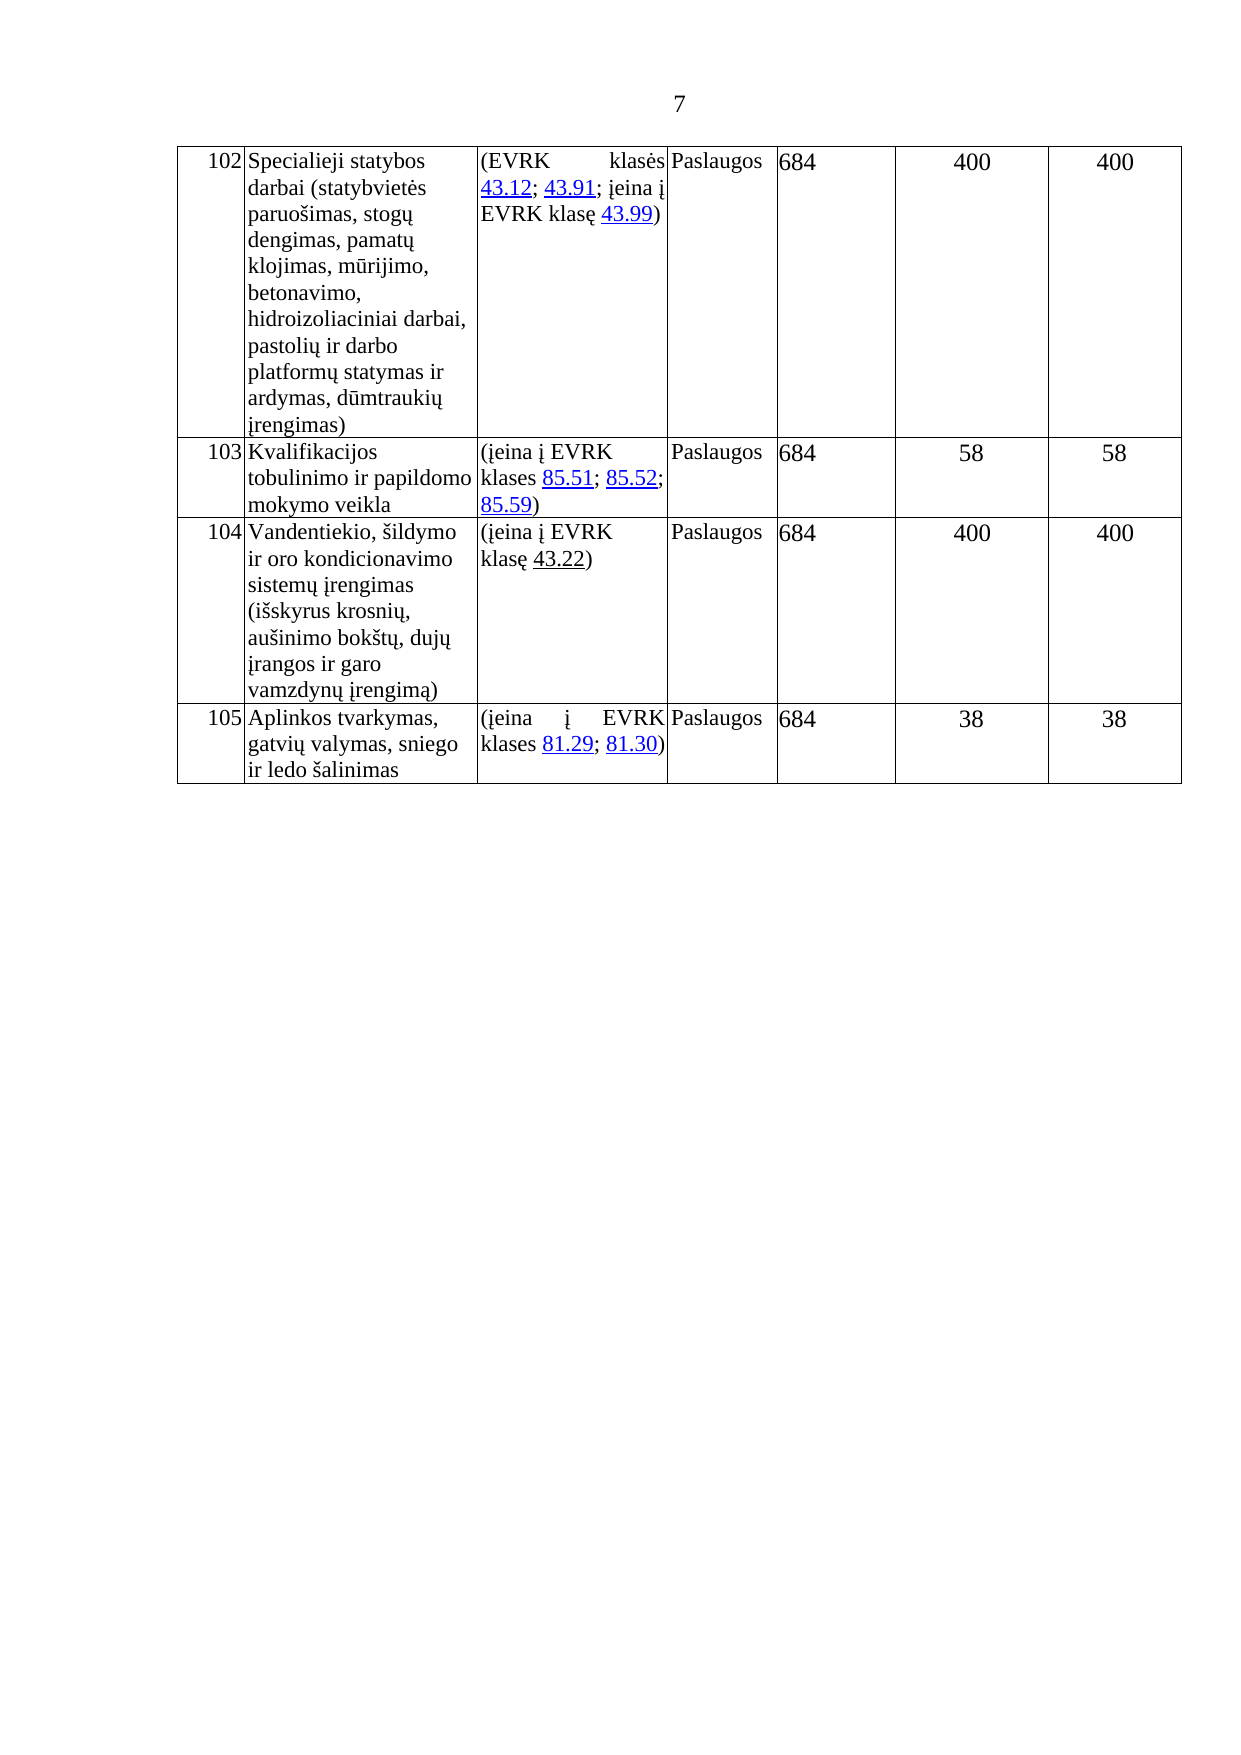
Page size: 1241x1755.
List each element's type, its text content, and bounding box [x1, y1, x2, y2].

table_cell 104 [178, 518, 244, 703]
table_cell 684 [778, 704, 895, 783]
table_cell 38 [1049, 704, 1181, 783]
table_cell 105 [178, 704, 244, 783]
table_cell Paslaugos [668, 438, 777, 517]
table_cell Aplinkos tvarkymas, gatvių valymas, sniego ir ledo šalinimas [245, 704, 477, 783]
table_cell 684 [778, 147, 895, 437]
table_cell 400 [1049, 518, 1181, 703]
table_cell 58 [1049, 438, 1181, 517]
table_cell (įeina į EVRK klases 85.51; 85.52; 85.59) [478, 438, 667, 517]
table_cell 684 [778, 518, 895, 703]
table_cell 400 [896, 518, 1048, 703]
table_cell Vandentiekio, šildymo ir oro kondicionavimo sistemų įrengimas (išskyrus krosnių, aušinimo bokštų, dujų įrangos ir garo vamzdynų įrengimą) [245, 518, 477, 703]
table_cell Paslaugos [668, 704, 777, 783]
table_cell 102 [178, 147, 244, 437]
table_cell Paslaugos [668, 518, 777, 703]
table_cell Specialieji statybos darbai (statybvietės paruošimas, stogų dengimas, pamatų klojimas, mūrijimo, betonavimo, hidroizoliaciniai darbai, pastolių ir darbo platformų statymas ir ardymas, dūmtraukių įrengimas) [245, 147, 477, 437]
table_cell 38 [896, 704, 1048, 783]
table_cell 400 [1049, 147, 1181, 437]
table_cell 103 [178, 438, 244, 517]
table_cell (įeina į EVRK klasę 43.22) [478, 518, 667, 703]
table_cell (įeina į EVRK klases 81.29; 81.30) [478, 704, 667, 783]
table_cell (EVRK klasės 43.12; 43.91; įeina į EVRK klasę 43.99) [478, 147, 667, 437]
table_cell 58 [896, 438, 1048, 517]
table_cell Kvalifikacijos tobulinimo ir papildomo mokymo veikla [245, 438, 477, 517]
table_cell 400 [896, 147, 1048, 437]
table_cell 684 [778, 438, 895, 517]
table_cell Paslaugos [668, 147, 777, 437]
